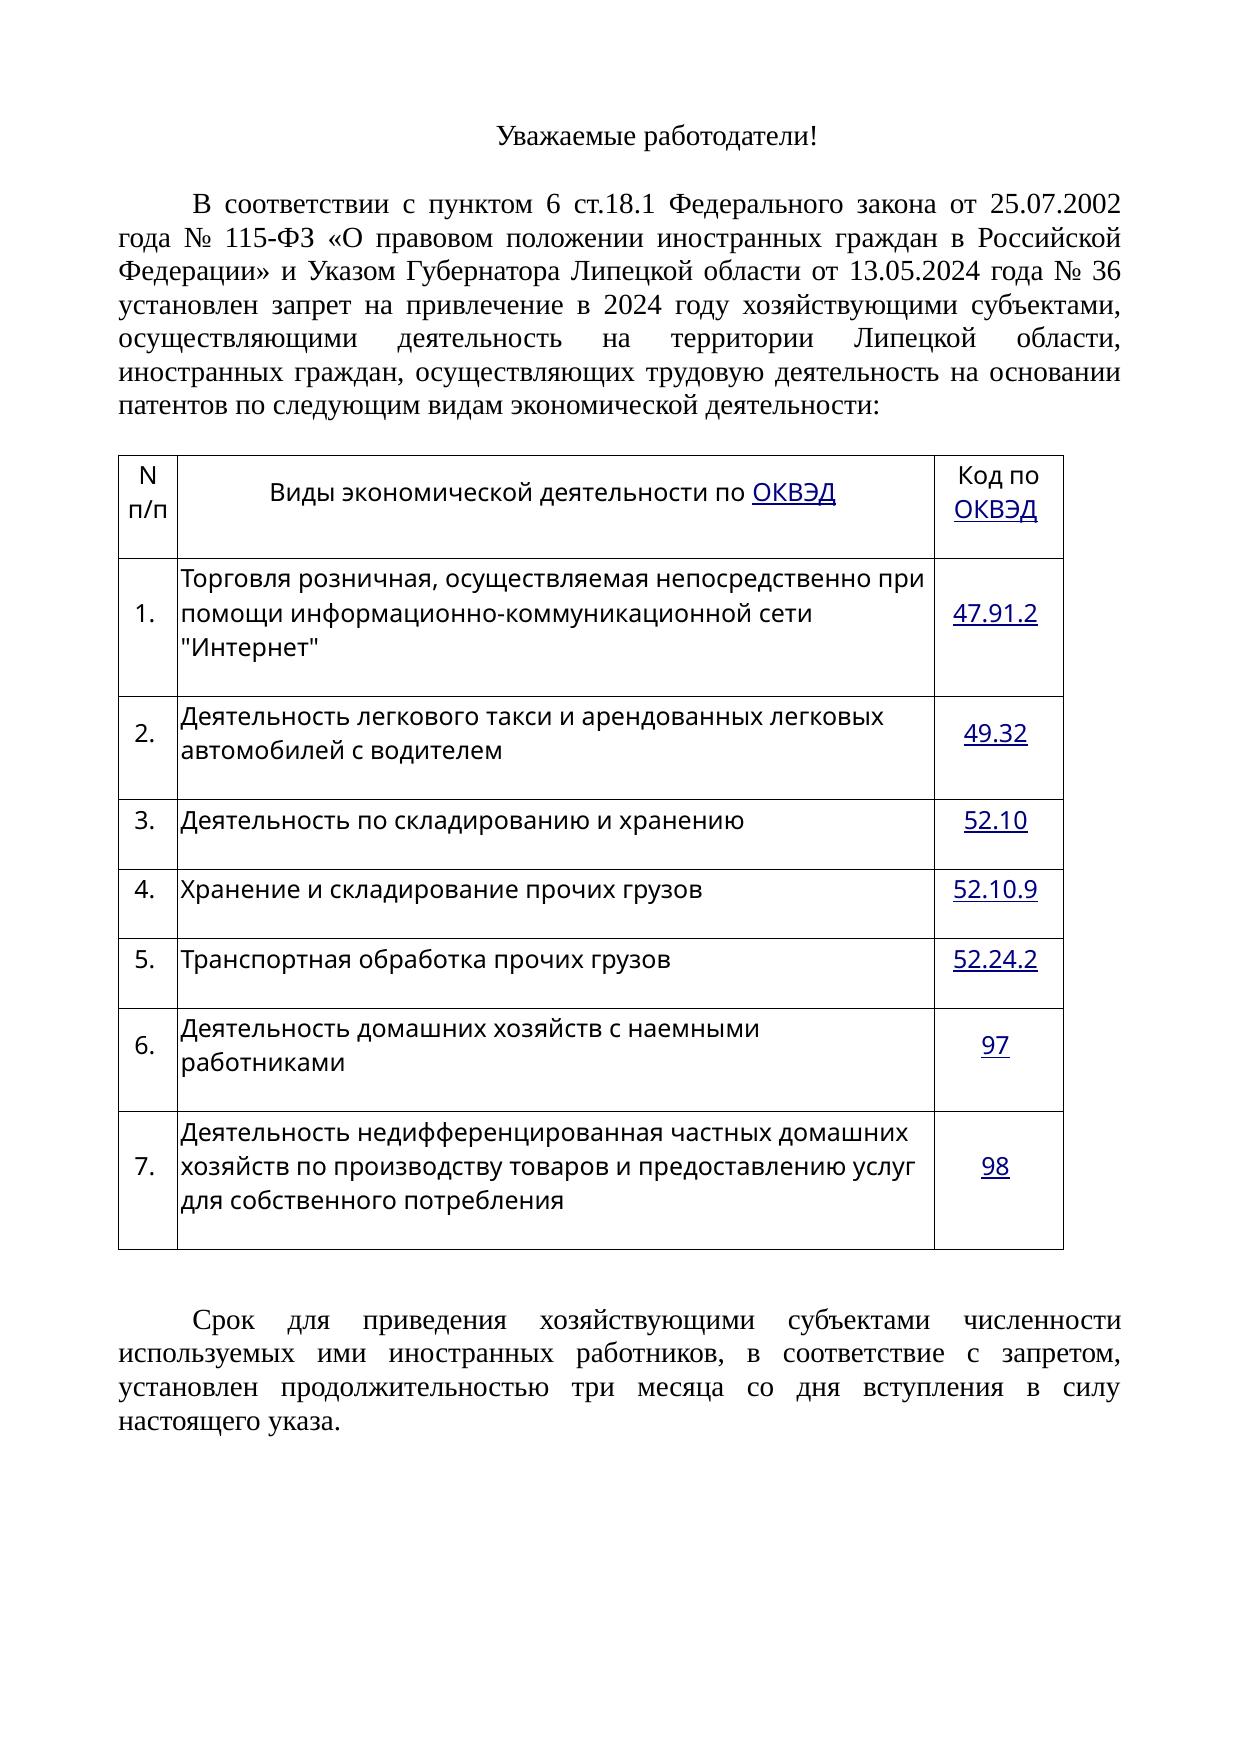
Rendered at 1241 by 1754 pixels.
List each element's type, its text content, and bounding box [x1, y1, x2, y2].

table_cell Хранение и складирование прочих грузов [178, 870, 934, 938]
table_cell 52.10.9 [935, 870, 1063, 938]
table_header Код по ОКВЭД [935, 456, 1063, 558]
table_cell 3. [119, 800, 177, 869]
table_cell Деятельность по складированию и хранению [178, 800, 934, 869]
text Срок для приведения хозяйствующими субъектами численности используемых ими иностранных работников, в соответствие с запретом, установлен продолжительностью три месяца со дня вступления в силу настоящего указа. [118, 1302, 1122, 1436]
table_cell 52.24.2 [935, 939, 1063, 1008]
table_cell 6. [119, 1009, 177, 1111]
table_header N п/п [119, 456, 177, 558]
table_cell 97 [935, 1009, 1063, 1111]
table_cell Транспортная обработка прочих грузов [178, 939, 934, 1008]
table_cell Торговля розничная, осуществляемая непосредственно при помощи информационно-коммуникационной сети "Интернет" [178, 559, 934, 696]
table_cell 98 [935, 1112, 1063, 1249]
table_cell 47.91.2 [935, 559, 1063, 696]
table_cell Деятельность домашних хозяйств с наемными работниками [178, 1009, 934, 1111]
table_cell 49.32 [935, 697, 1063, 799]
table_header Виды экономической деятельности по ОКВЭД [178, 456, 934, 558]
table_cell 7. [119, 1112, 177, 1249]
table_cell 2. [119, 697, 177, 799]
table_cell Деятельность недифференцированная частных домашних хозяйств по производству товаров и предоставлению услуг для собственного потребления [178, 1112, 934, 1249]
table_cell 1. [119, 559, 177, 696]
table_cell 5. [119, 939, 177, 1008]
table_cell 4. [119, 870, 177, 938]
text Уважаемые работодатели! [118, 118, 1122, 153]
table_cell Деятельность легкового такси и арендованных легковых автомобилей с водителем [178, 697, 934, 799]
table_cell 52.10 [935, 800, 1063, 869]
text В соответствии с пунктом 6 ст.18.1 Федерального закона от 25.07.2002 года № 115-ФЗ «О правовом положении иностранных граждан в Российской Федерации» и Указом Губернатора Липецкой области от 13.05.2024 года № 36 установлен запрет на привлечение в 2024 году хозяйствующими субъектами, осуществляющими деятельность на территории Липецкой области, иностранных граждан, осуществляющих трудовую деятельность на основании патентов по следующим видам экономической деятельности: [118, 186, 1122, 421]
